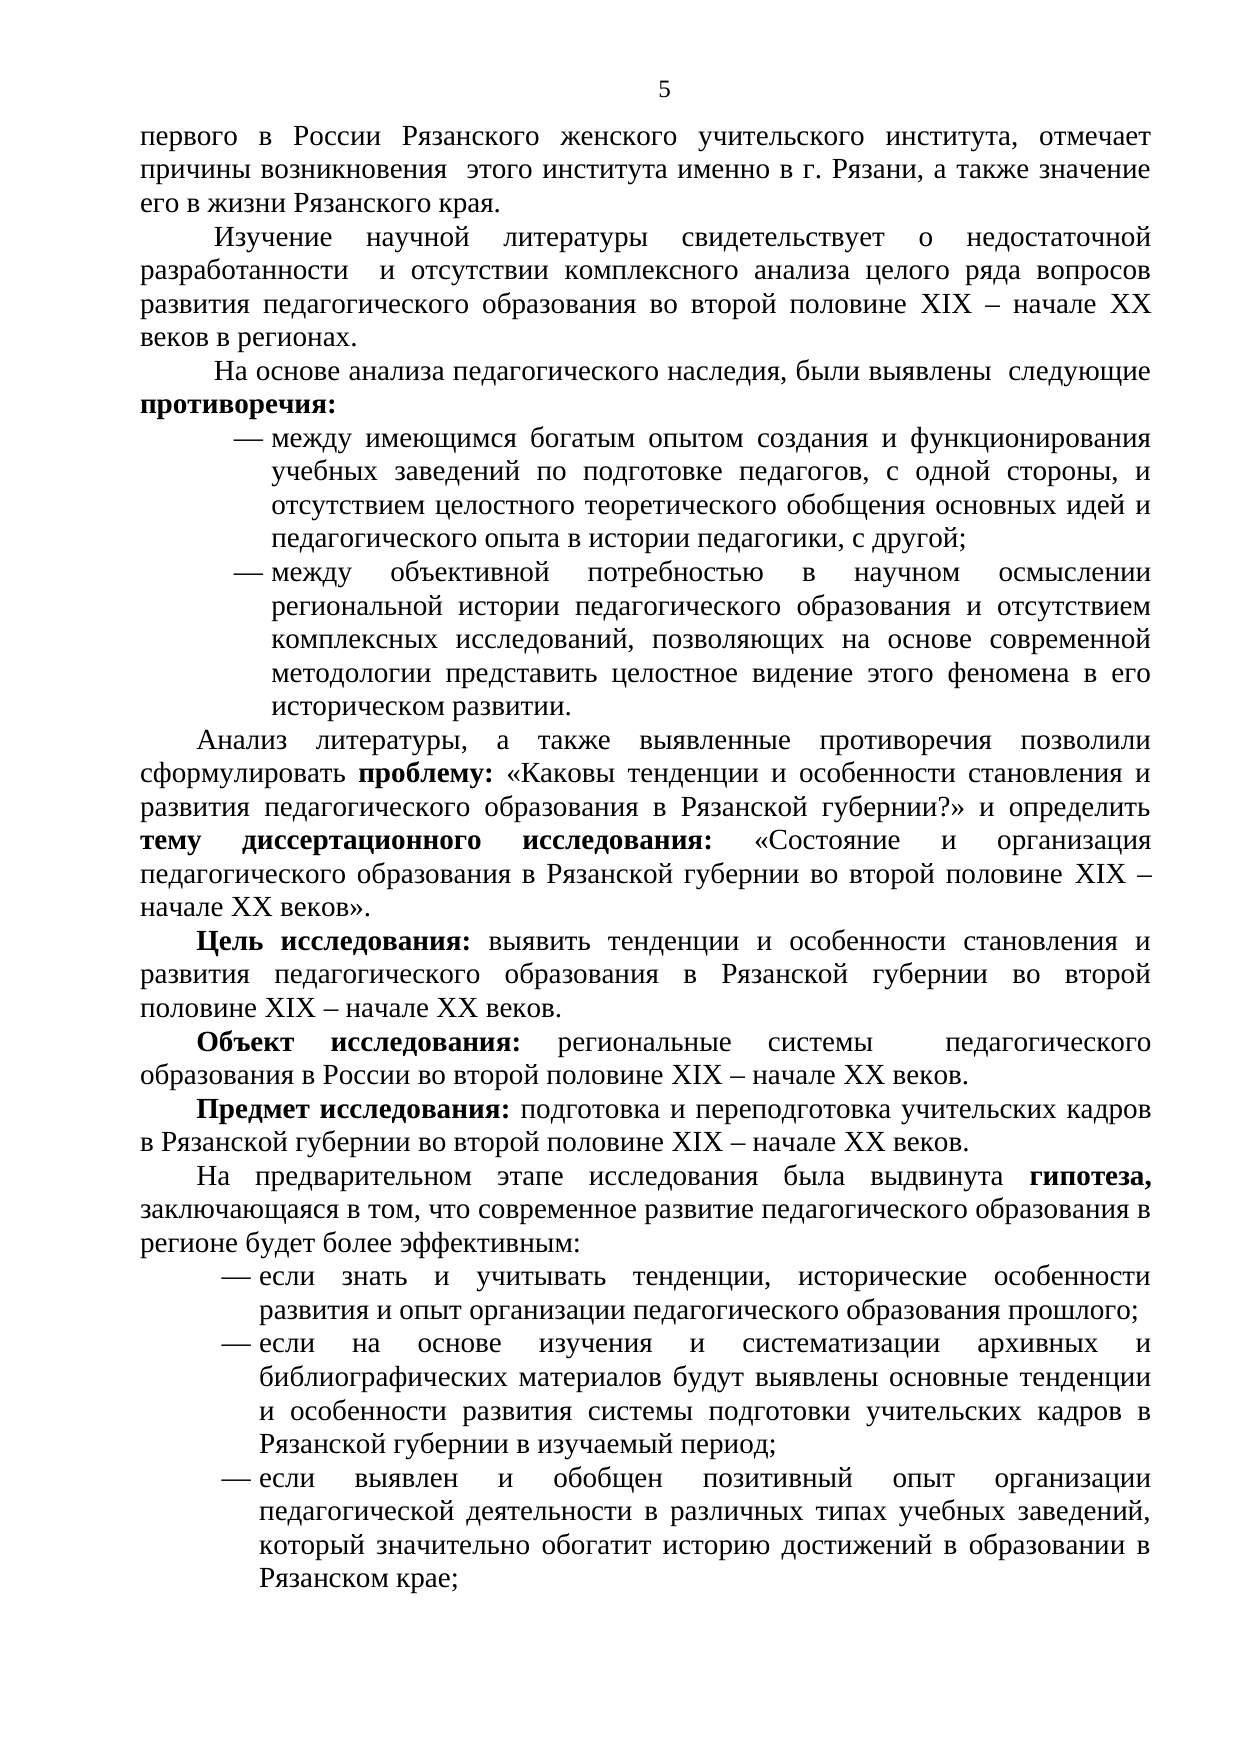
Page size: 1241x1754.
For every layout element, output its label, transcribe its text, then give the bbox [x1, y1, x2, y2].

text На основе анализа педагогического наследия, были выявлены следующие противоречия: [140, 353, 1152, 420]
text Объект исследования: региональные системы педагогического образования в России во второй половине XIX – начале XX веков. [140, 1024, 1152, 1091]
text первого в России Рязанского женского учительского института, отмечает причины возникновения этого института именно в г. Рязани, а также значение его в жизни Рязанского края. [140, 118, 1152, 219]
text Предмет исследования: подготовка и переподготовка учительских кадров в Рязанской губернии во второй половине XIX – начале XX веков. [140, 1091, 1152, 1158]
list между имеющимся богатым опытом создания и функционирования учебных заведений по подготовке педагогов, с одной стороны, и отсутствием целостного теоретического обобщения основных идей и педагогического опыта в истории педагогики, с другой; [233, 420, 1152, 554]
list если знать и учитывать тенденции, исторические особенности развития и опыт организации педагогического образования прошлого; [221, 1258, 1152, 1326]
list если выявлен и обобщен позитивный опыт организации педагогической деятельности в различных типах учебных заведений, который значительно обогатит историю достижений в образовании в Рязанском крае; [221, 1460, 1152, 1594]
text На предварительном этапе исследования была выдвинута гипотеза, заключающаяся в том, что современное развитие педагогического образования в регионе будет более эффективным: [140, 1158, 1152, 1258]
text Изучение научной литературы свидетельствует о недостаточной разработанности и отсутствии комплексного анализа целого ряда вопросов развития педагогического образования во второй половине XIX – начале XX веков в регионах. [140, 219, 1152, 353]
list между объективной потребностью в научном осмыслении региональной истории педагогического образования и отсутствием комплексных исследований, позволяющих на основе современной методологии представить целостное видение этого феномена в его историческом развитии. [233, 554, 1152, 722]
text Цель исследования: выявить тенденции и особенности становления и развития педагогического образования в Рязанской губернии во второй половине XIX – начале XX веков. [140, 923, 1152, 1024]
text Анализ литературы, а также выявленные противоречия позволили сформулировать проблему: «Каковы тенденции и особенности становления и развития педагогического образования в Рязанской губернии?» и определить тему диссертационного исследования: «Состояние и организация педагогического образования в Рязанской губернии во второй половине XIX – начале XX веков». [140, 722, 1152, 923]
list если на основе изучения и систематизации архивных и библиографических материалов будут выявлены основные тенденции и особенности развития системы подготовки учительских кадров в Рязанской губернии в изучаемый период; [221, 1326, 1152, 1460]
